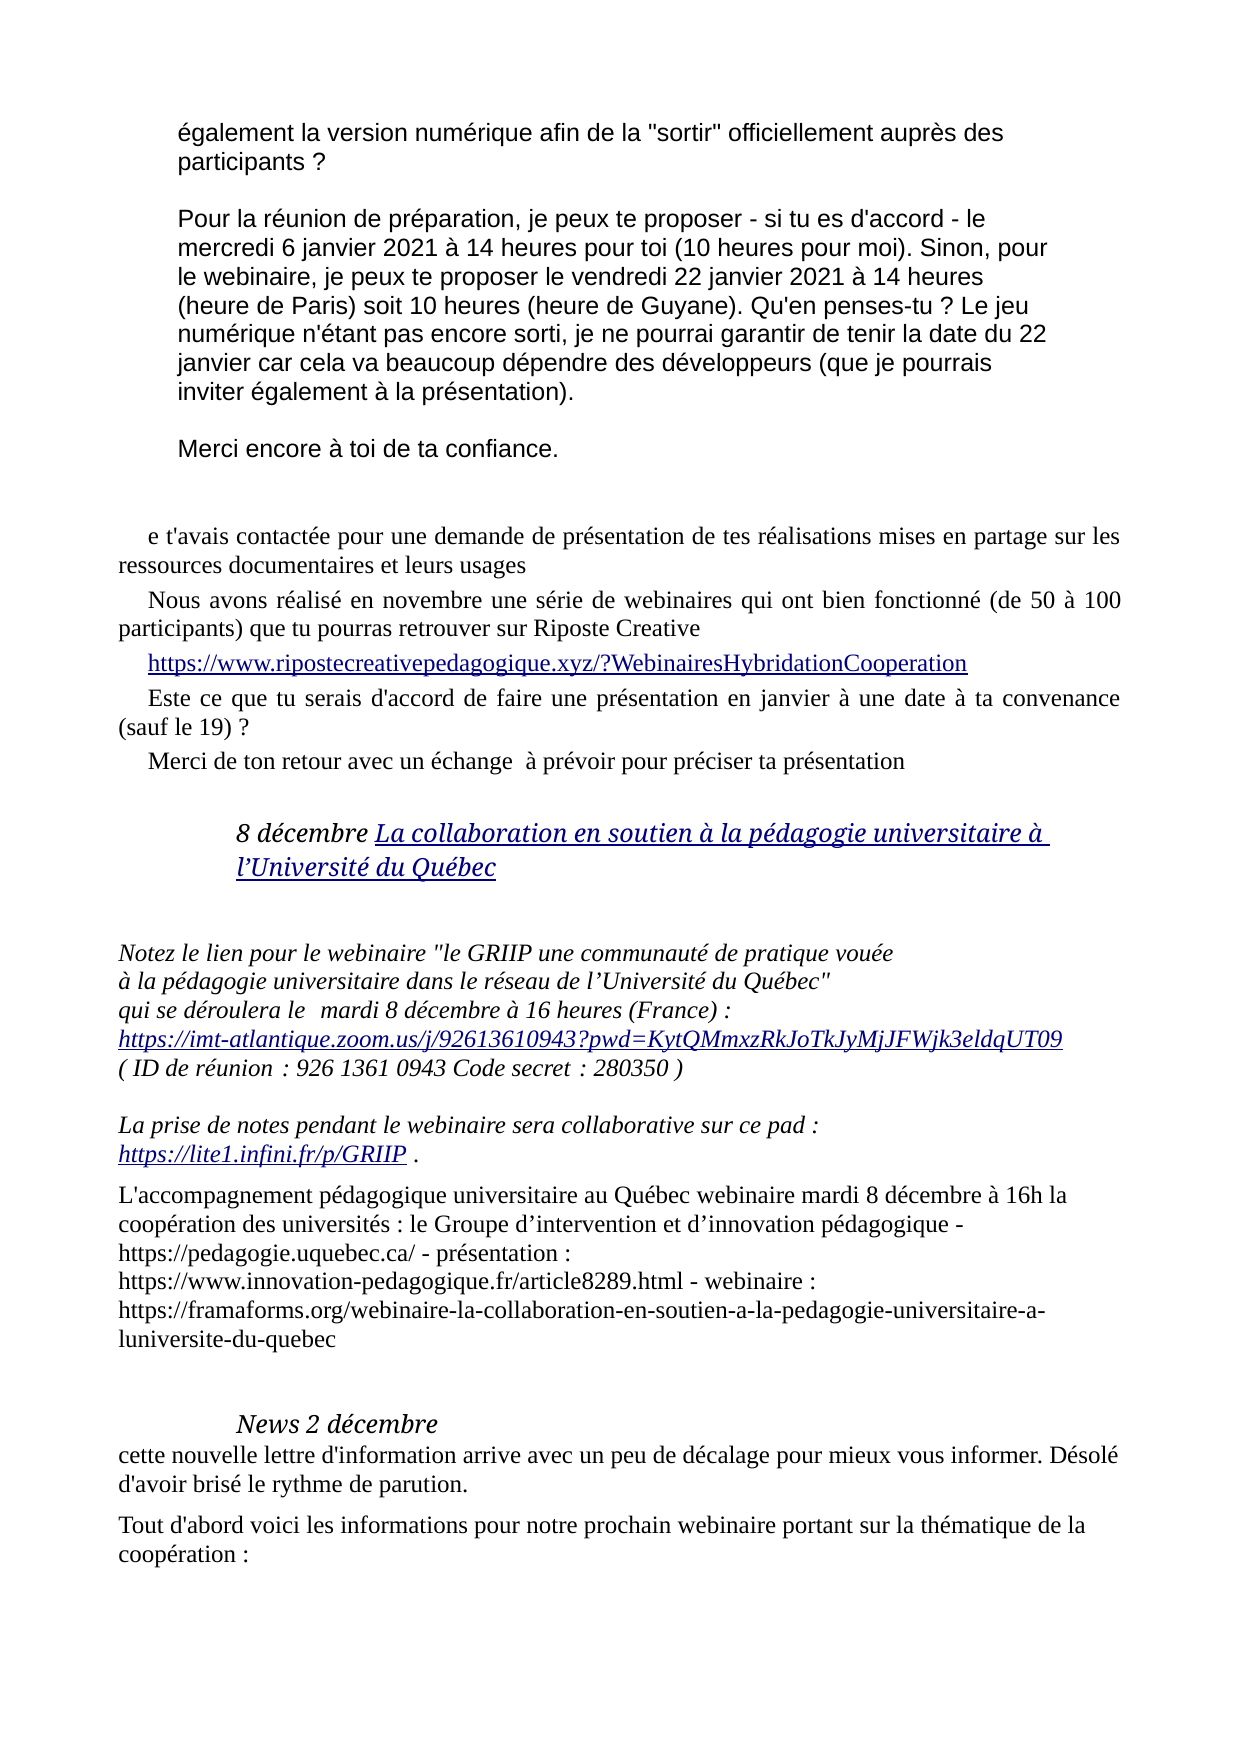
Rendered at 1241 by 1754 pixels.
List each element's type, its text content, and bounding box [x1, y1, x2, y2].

text Tout d'abord voici les informations pour notre prochain webinaire portant sur la thématique de la coopération : [118, 1510, 1122, 1568]
text également la version numérique afin de la "sortir" officiellement auprès des participants ? [177, 118, 1063, 176]
text Este ce que tu serais d'accord de faire une présentation en janvier à une date à ta convenance (sauf le 19) ? [118, 683, 1122, 740]
text Pour la réunion de préparation, je peux te proposer - si tu es d'accord - le mercredi 6 janvier 2021 à 14 heures pour toi (10 heures pour moi). Sinon, pour le webinaire, je peux te proposer le vendredi 22 janvier 2021 à 14 heures (heure de Paris) soit 10 heures (heure de Guyane). Qu'en penses-tu ? Le jeu numérique n'étant pas encore sorti, je ne pourrai garantir de tenir la date du 22 janvier car cela va beaucoup dépendre des développeurs (que je pourrais inviter également à la présentation). [177, 204, 1063, 406]
text https://www.ripostecreativepedagogique.xyz/?WebinairesHybridationCooperation [118, 648, 1122, 677]
text Nous avons réalisé en novembre une série de webinaires qui ont bien fonctionné (de 50 à 100 participants) que tu pourras retrouver sur Riposte Creative [118, 585, 1122, 642]
text L'accompagnement pédagogique universitaire au Québec webinaire mardi 8 décembre à 16h la coopération des universités : le Groupe d’intervention et d’innovation pédagogique - https://pedagogie.uquebec.ca/ - présentation : https://www.innovation-pedagogique.fr/article8289.html - webinaire : https://framaforms.org/webinaire-la-collaboration-en-soutien-a-la-pedagogie-universitaire-a-luniversite-du-quebec [118, 1180, 1122, 1353]
text Merci encore à toi de ta confiance. [177, 434, 1063, 463]
subtitle News 2 décembre [236, 1406, 1122, 1440]
text cette nouvelle lettre d'information arrive avec un peu de décalage pour mieux vous informer. Désolé d'avoir brisé le rythme de parution. [118, 1440, 1122, 1498]
text e t'avais contactée pour une demande de présentation de tes réalisations mises en partage sur les ressources documentaires et leurs usages [118, 521, 1122, 579]
subtitle 8 décembre La collaboration en soutien à la pédagogie universitaire à l’Université du Québec [236, 816, 1122, 884]
text Notez le lien pour le webinaire "le GRIIP une communauté de pratique vouée à la pédagogie universitaire dans le réseau de l’Université du Québec" qui se déroulera le mardi 8 décembre à 16 heures (France) : https://imt-atlantique.zoom.us/j/92613610943?pwd=KytQMmxzRkJoTkJyMjJFWjk3eldqUT09 ( ID de réunion : 926 1361 0943 Code secret : 280350 ) La prise de notes pendant le webinaire sera collaborative sur ce pad : https://lite1.infini.fr/p/GRIIP . [118, 938, 1122, 1168]
text Merci de ton retour avec un échange à prévoir pour préciser ta présentation [118, 746, 1122, 775]
